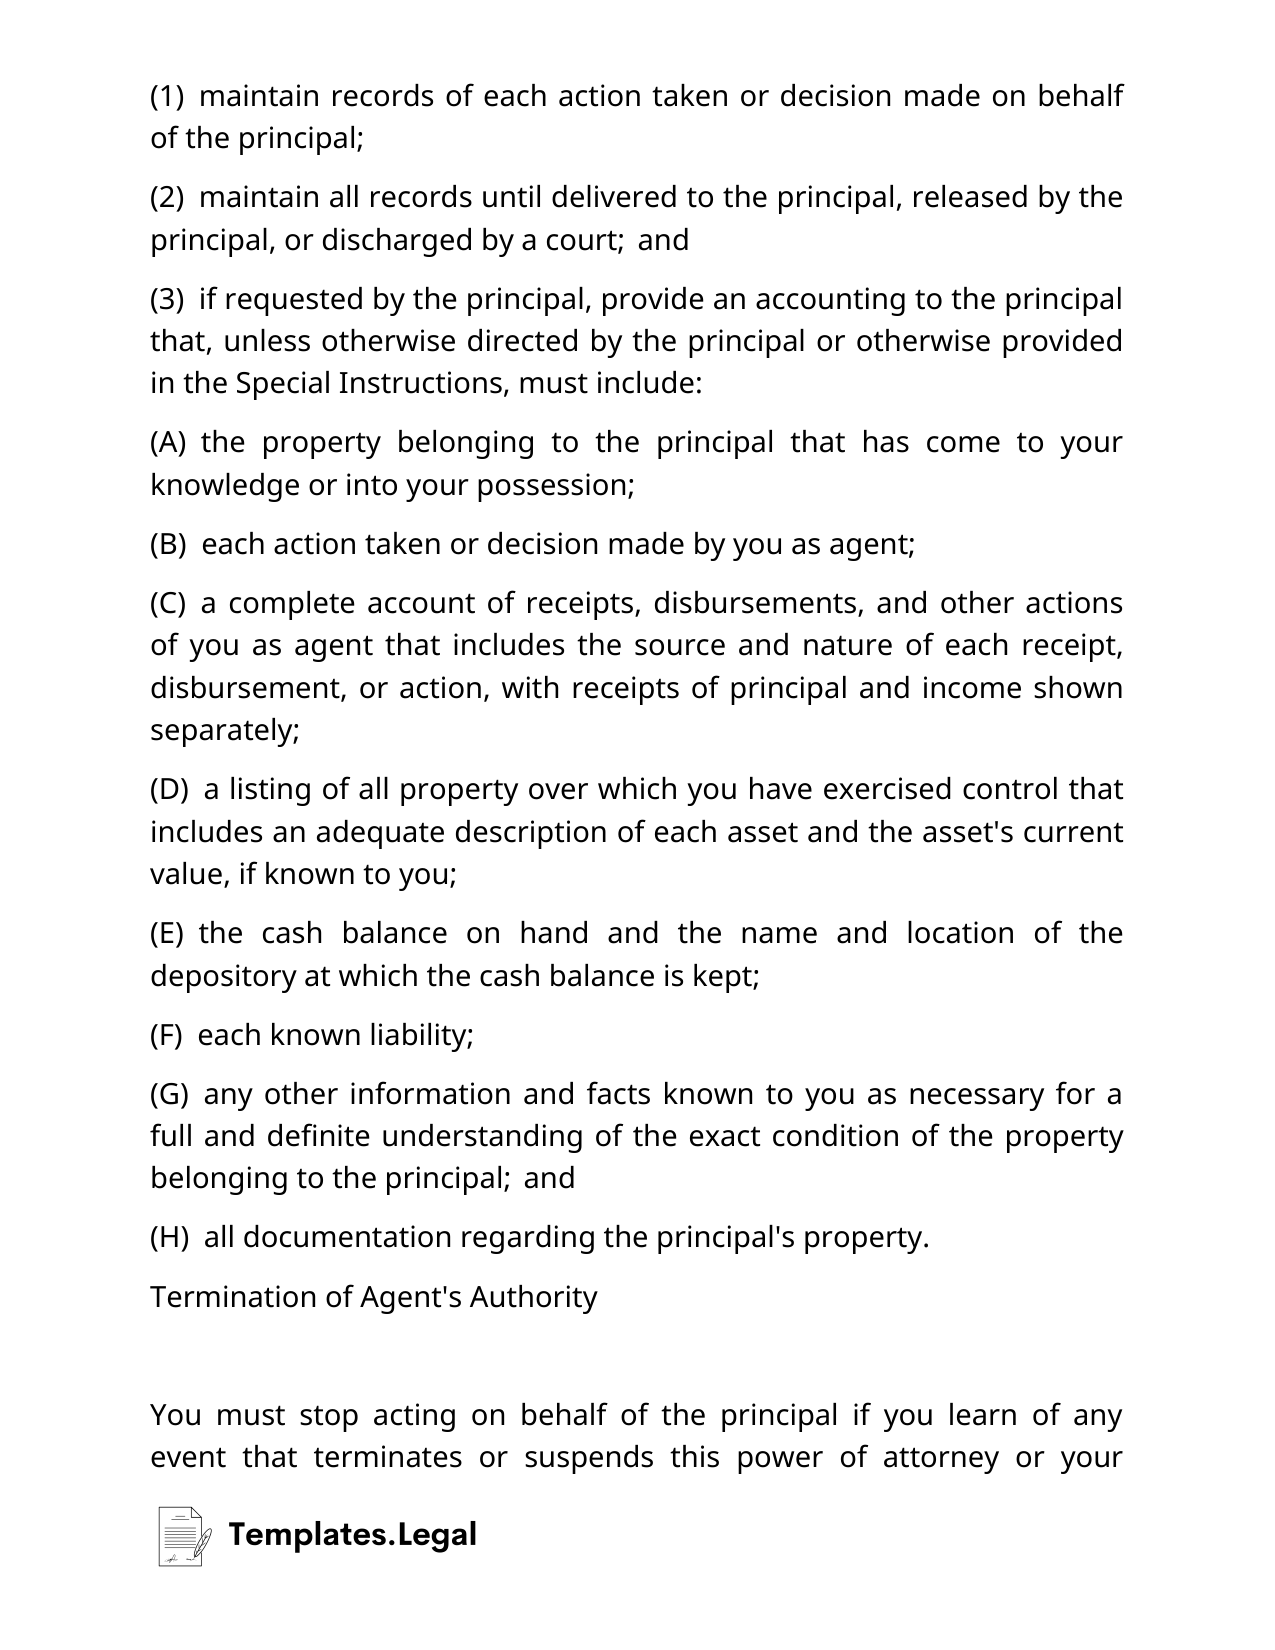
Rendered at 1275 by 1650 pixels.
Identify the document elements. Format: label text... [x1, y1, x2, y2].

text (H) all documentation regarding the principal's property. [150, 1217, 1125, 1256]
text (2) maintain all records until delivered to the principal, released by the principal, or discharged by a court; and [150, 176, 1125, 258]
text (F) each known liability; [150, 1014, 1125, 1053]
text You must stop acting on behalf of the principal if you learn of any event that terminates or suspends this power of attorney or your [150, 1394, 1125, 1476]
text (C) a complete account of receipts, disbursements, and other actions of you as agent that includes the source and nature of each receipt, disbursement, or action, with receipts of principal and income shown separately; [150, 582, 1125, 749]
text (E) the cash balance on hand and the name and location of the depository at which the cash balance is kept; [150, 912, 1125, 994]
text (3) if requested by the principal, provide an accounting to the principal that, unless otherwise directed by the principal or otherwise provided in the Special Instructions, must include: [150, 278, 1125, 402]
text (D) a listing of all property over which you have exercised control that includes an adequate description of each asset and the asset's current value, if known to you; [150, 768, 1125, 893]
text (A) the property belonging to the principal that has come to your knowledge or into your possession; [150, 422, 1125, 504]
text (1) maintain records of each action taken or decision made on behalf of the principal; [150, 75, 1125, 157]
text Termination of Agent's Authority [150, 1276, 1125, 1316]
text (B) each action taken or decision made by you as agent; [150, 523, 1125, 563]
text (G) any other information and facts known to you as necessary for a full and definite understanding of the exact condition of the property belonging to the principal; and [150, 1073, 1125, 1197]
